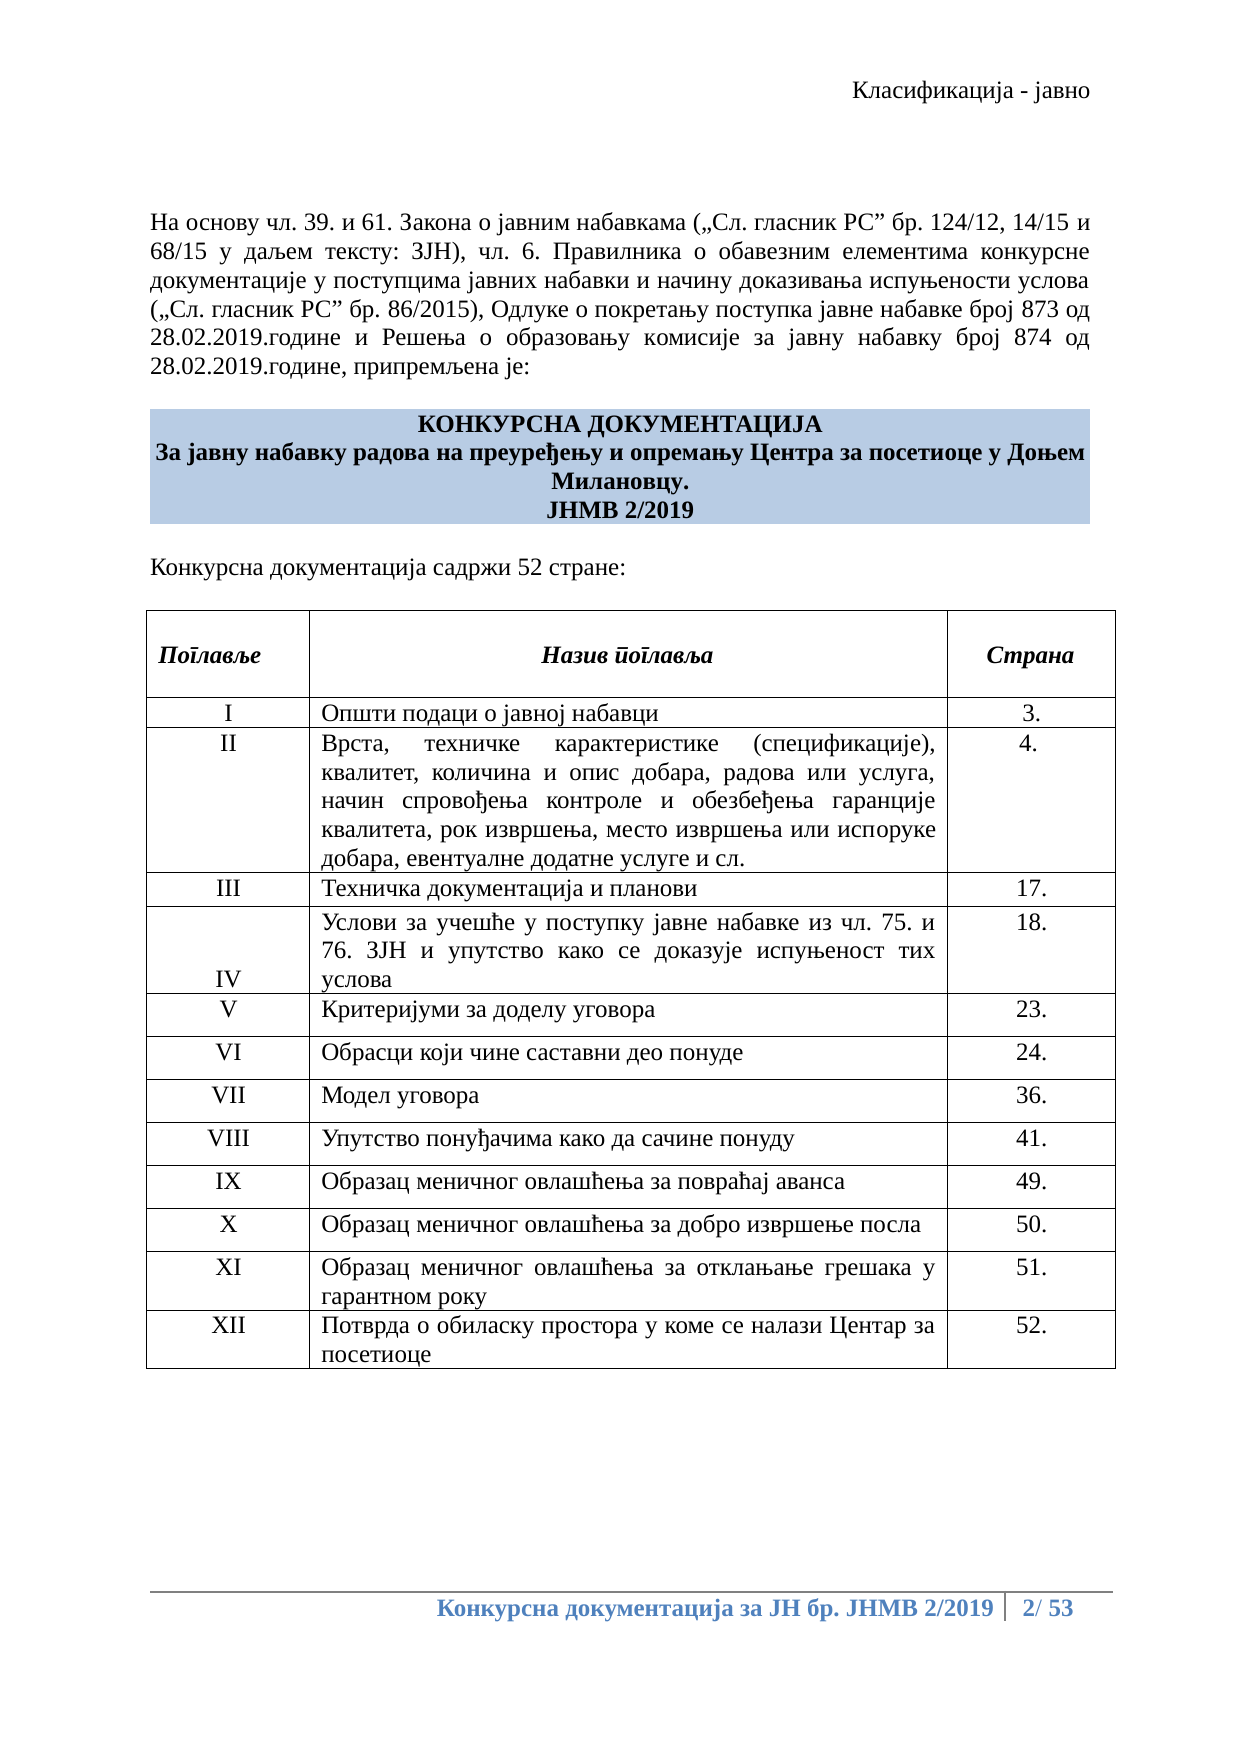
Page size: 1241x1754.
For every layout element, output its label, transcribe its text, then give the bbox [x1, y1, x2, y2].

text ЈНМВ 2/2019 [150, 495, 1090, 524]
table_cell 3. [948, 698, 1115, 727]
table_cell II [147, 728, 309, 872]
table_cell Обрасци који чине саставни део понуде [310, 1037, 947, 1079]
table_cell 52. [948, 1311, 1115, 1368]
table_cell Упутство понуђачима како да сачине понуду [310, 1123, 947, 1165]
table_cell IX [147, 1166, 309, 1208]
table_cell III [147, 873, 309, 906]
table_cell I [147, 698, 309, 727]
table_cell Врста, техничке карактеристике (спецификације), квалитет, количина и опис добара, радова или услуга, начин спровођења контроле и обезбеђења гаранције квалитета, рок извршења, место извршења или испoруке добара, евентуалне додатне услуге и сл. [310, 728, 947, 872]
table_cell Критеријуми за доделу уговора [310, 994, 947, 1036]
table_cell 23. [948, 994, 1115, 1036]
table_cell 41. [948, 1123, 1115, 1165]
table_cell Услови за учешће у поступку јавне набавке из чл. 75. и 76. ЗЈН и упутство како се доказује испуњеност тих услова [310, 907, 947, 993]
table_cell 24. [948, 1037, 1115, 1079]
table_cell V [147, 994, 309, 1036]
table_cell XII [147, 1311, 309, 1368]
text КОНКУРСНА ДОКУМЕНТАЦИЈА [150, 409, 1090, 437]
table_cell XI [147, 1252, 309, 1309]
table_cell X [147, 1209, 309, 1251]
table_cell Образац меничног овлашћења за повраћај аванса [310, 1166, 947, 1208]
table_cell IV [147, 907, 309, 993]
table_cell 36. [948, 1080, 1115, 1122]
table_cell Техничка документација и планови [310, 873, 947, 906]
table_cell 51. [948, 1252, 1115, 1309]
table_cell VII [147, 1080, 309, 1122]
table_cell 50. [948, 1209, 1115, 1251]
table_cell VI [147, 1037, 309, 1079]
table_cell Образац меничног овлашћења за добро извршење посла [310, 1209, 947, 1251]
table_cell 4. [948, 728, 1115, 872]
table_header Поглавље [147, 611, 309, 697]
text На основу чл. 39. и 61. Закона о јавним набавкама („Сл. гласник РС” бр. 124/12, 14/15 и 68/15 у даљем тексту: ЗЈН), чл. 6. Правилника о обавезним елементима конкурсне документације у поступцима јавних набавки и начину доказивања испуњености услова („Сл. гласник РС” бр. 86/2015), Одлуке о покретању поступка јавне набавке број 873 од 28.02.2019.године и Решења о образовању комисије за јавну набавку број 874 од 28.02.2019.године, припремљена је: [150, 207, 1090, 380]
text За јавну набавку радова на преуређењу и опремању Центра за посетиоце у Доњем Милановцу. [150, 437, 1090, 495]
table_cell 49. [948, 1166, 1115, 1208]
table_cell 18. [948, 907, 1115, 993]
table_header Страна [948, 611, 1115, 697]
table_cell 17. [948, 873, 1115, 906]
table_cell Потврда о обиласку простора у коме се налази Центар за посетиоце [310, 1311, 947, 1368]
text Конкурсна документација садржи 52 стране: [150, 552, 1090, 581]
table_cell Модел уговора [310, 1080, 947, 1122]
table_cell Образац меничног овлашћења за отклањање грешака у гарантном року [310, 1252, 947, 1309]
table_cell Општи подаци о јавној набавци [310, 698, 947, 727]
table_cell VIII [147, 1123, 309, 1165]
table_header Назив поглавља [310, 611, 947, 697]
